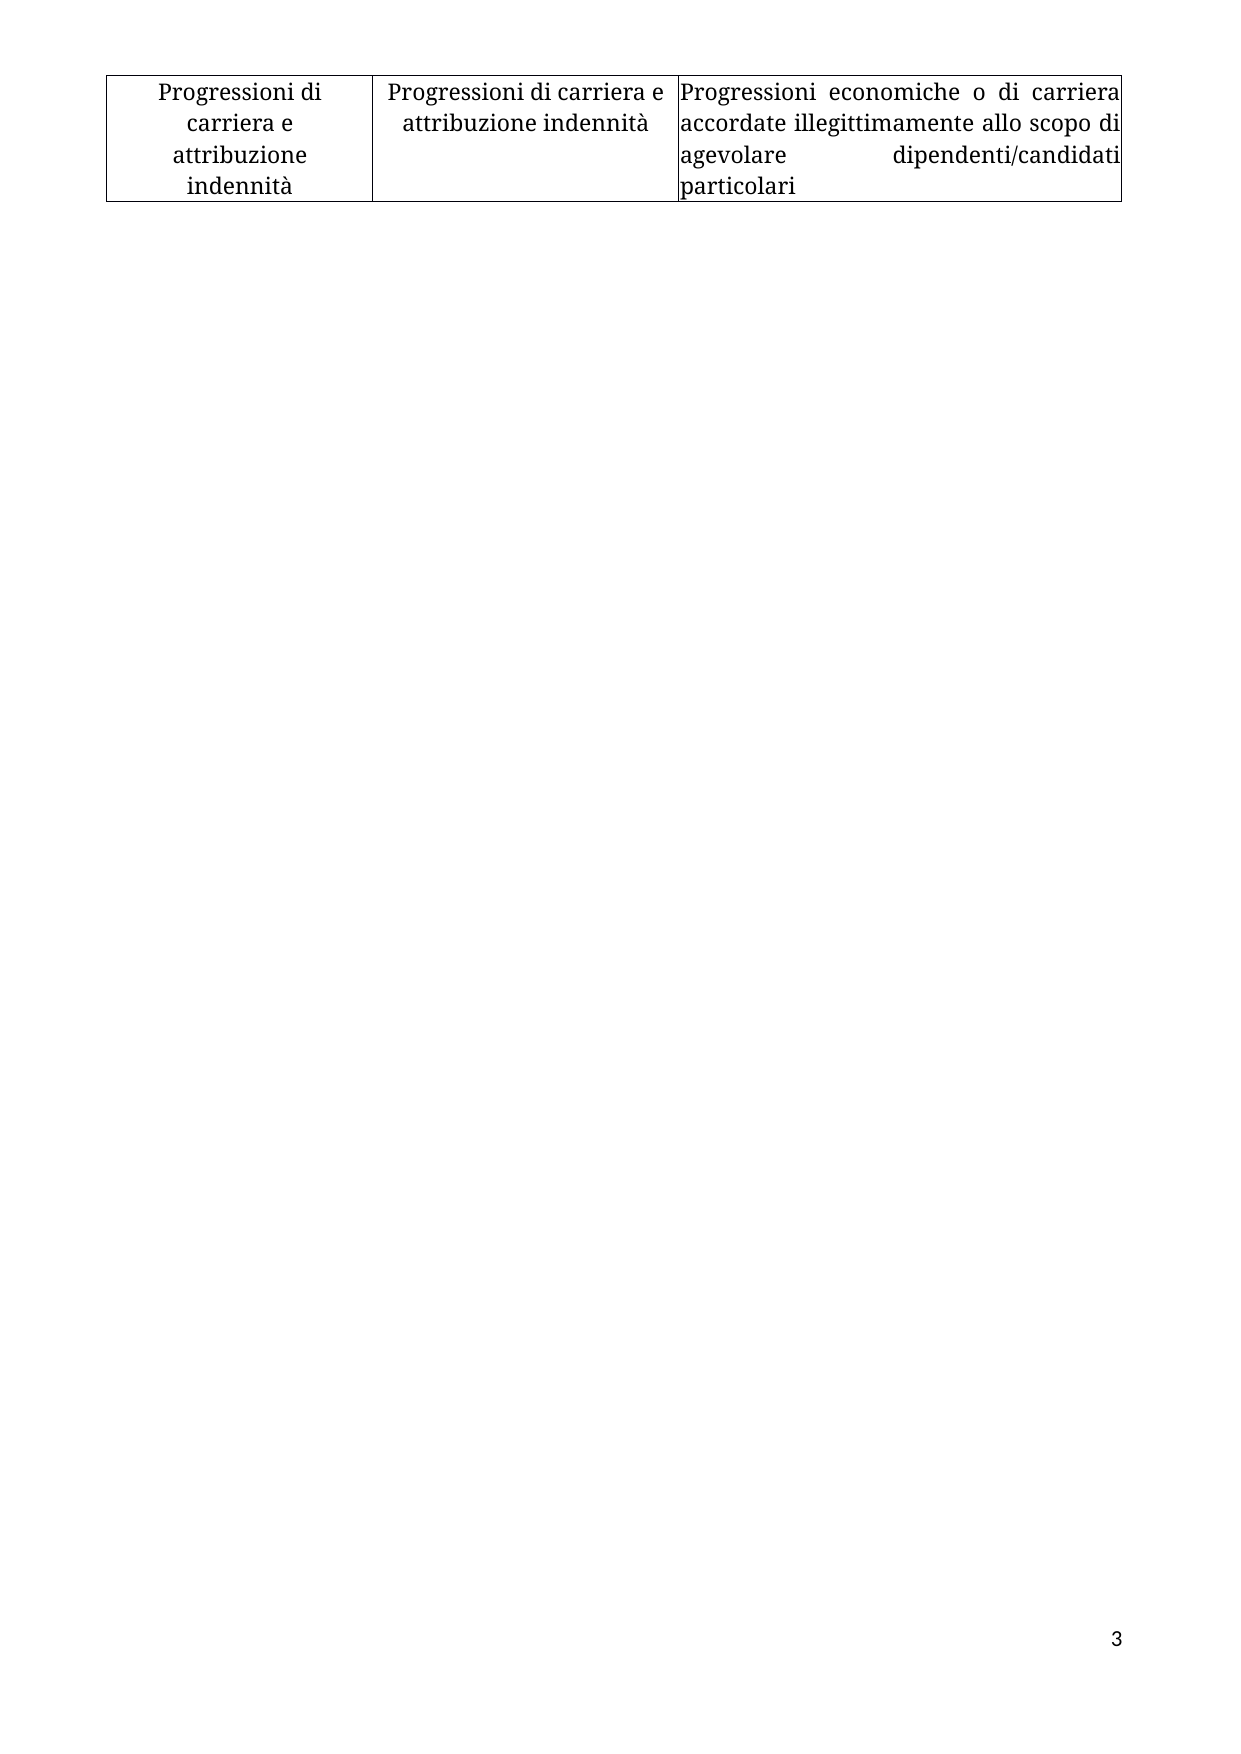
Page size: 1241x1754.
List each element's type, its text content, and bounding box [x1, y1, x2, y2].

table_cell Progressioni economiche o di carriera accordate illegittimamente allo scopo di agevolare dipendenti/candidati particolari [679, 76, 1121, 201]
table_cell Progressioni di carriera e attribuzione indennità [107, 76, 372, 201]
table_cell Progressioni di carriera e attribuzione indennità [373, 76, 678, 201]
